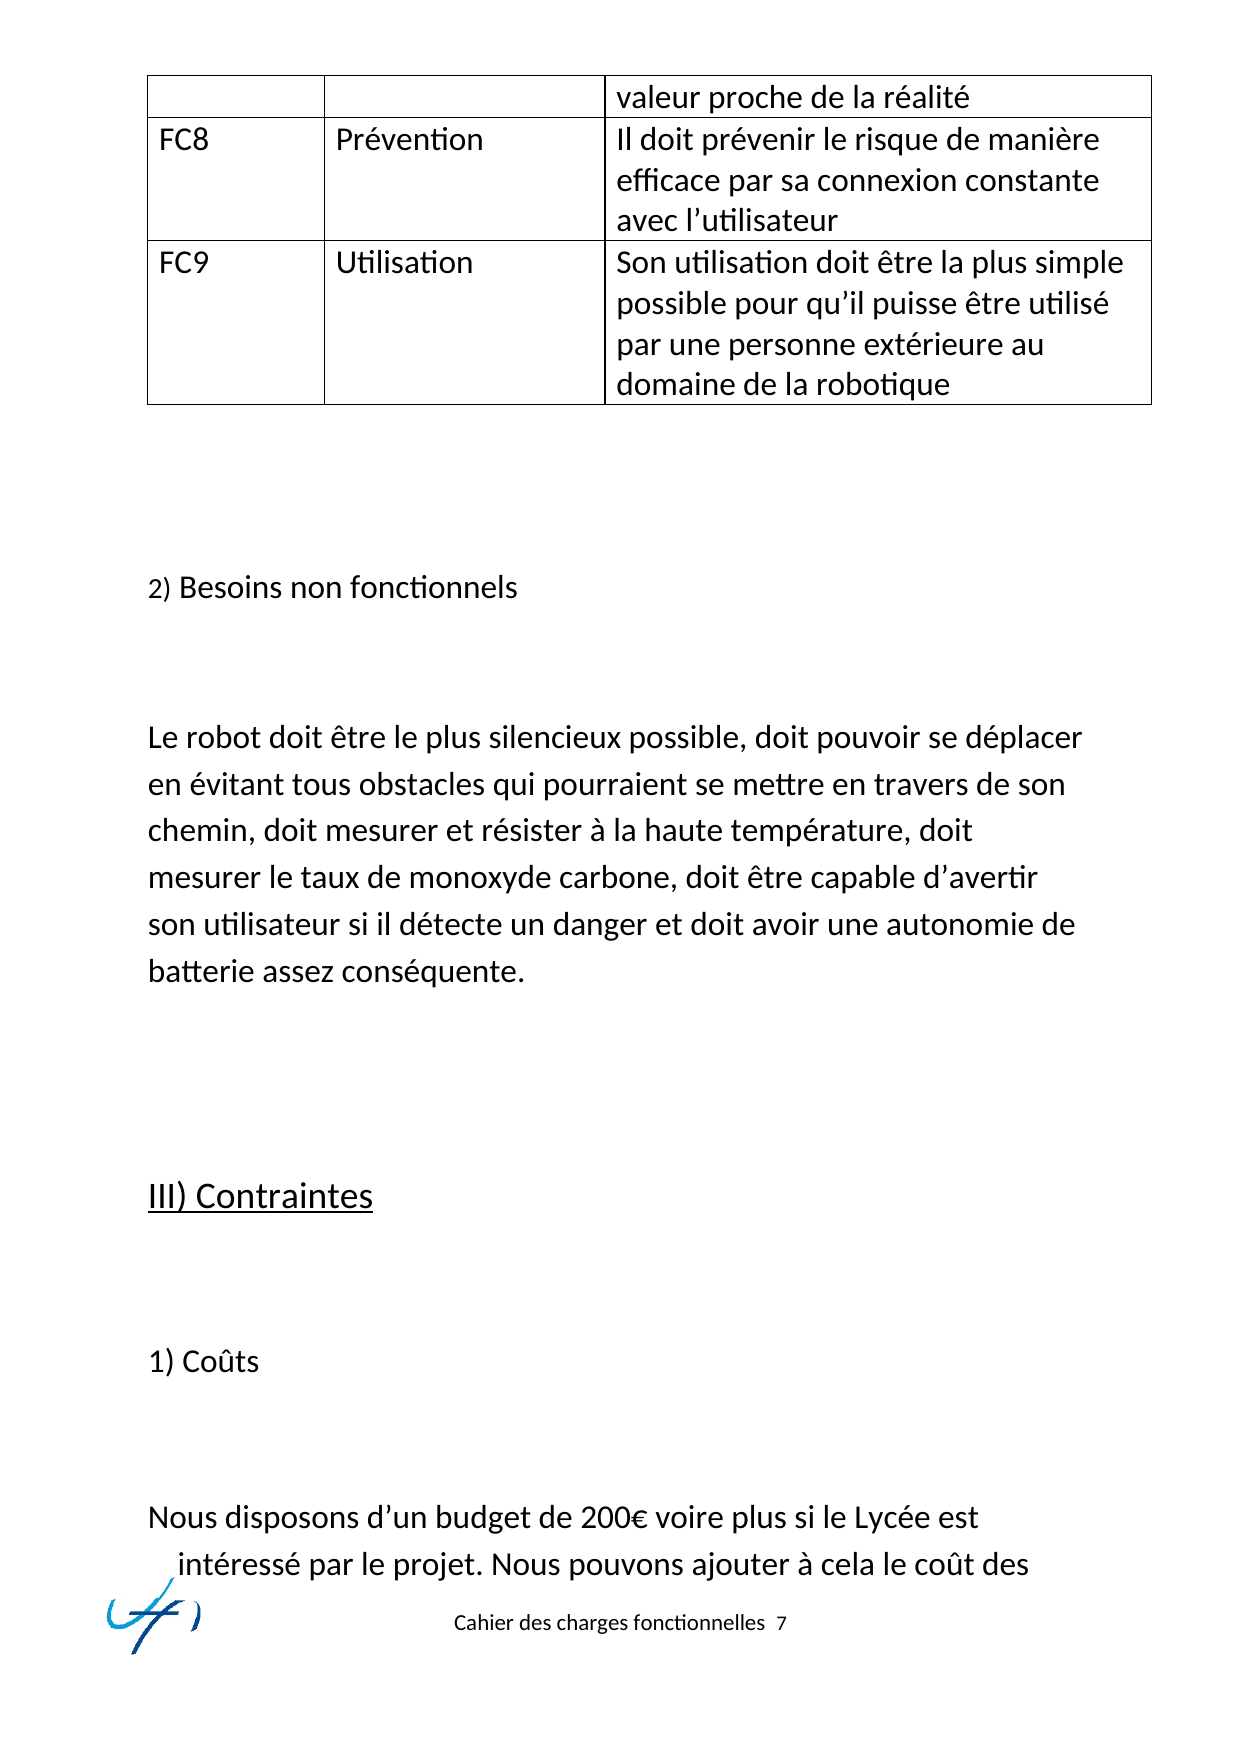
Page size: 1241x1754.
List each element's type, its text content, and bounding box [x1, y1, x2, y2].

table_cell FC8 [148, 118, 324, 240]
table_cell [148, 76, 324, 117]
text 1) Coûts [148, 1340, 1092, 1381]
table_cell valeur proche de la réalité [606, 76, 1151, 117]
table_cell Utilisation [325, 241, 604, 404]
text Le robot doit être le plus silencieux possible, doit pouvoir se déplacer en évitant tous obstacles qui pourraient se mettre en travers de son chemin, doit mesurer et résister à la haute température, doit mesurer le taux de monoxyde carbone, doit être capable d’avertir son utilisateur si il détecte un danger et doit avoir une autonomie de batterie assez conséquente. [148, 716, 1092, 990]
table_cell [325, 76, 604, 117]
text III) Contraintes [148, 1172, 1092, 1218]
text 2) Besoins non fonctionnels [148, 566, 1092, 606]
table_cell Prévention [325, 118, 604, 240]
text Nous disposons d’un budget de 200€ voire plus si le Lycée est intéressé par le projet. Nous pouvons ajouter à cela le coût des [148, 1496, 1092, 1583]
table_cell Il doit prévenir le risque de manière efficace par sa connexion constante avec l’utilisateur [606, 118, 1151, 240]
table_cell FC9 [148, 241, 324, 404]
table_cell Son utilisation doit être la plus simple possible pour qu’il puisse être utilisé par une personne extérieure au domaine de la robotique [606, 241, 1151, 404]
